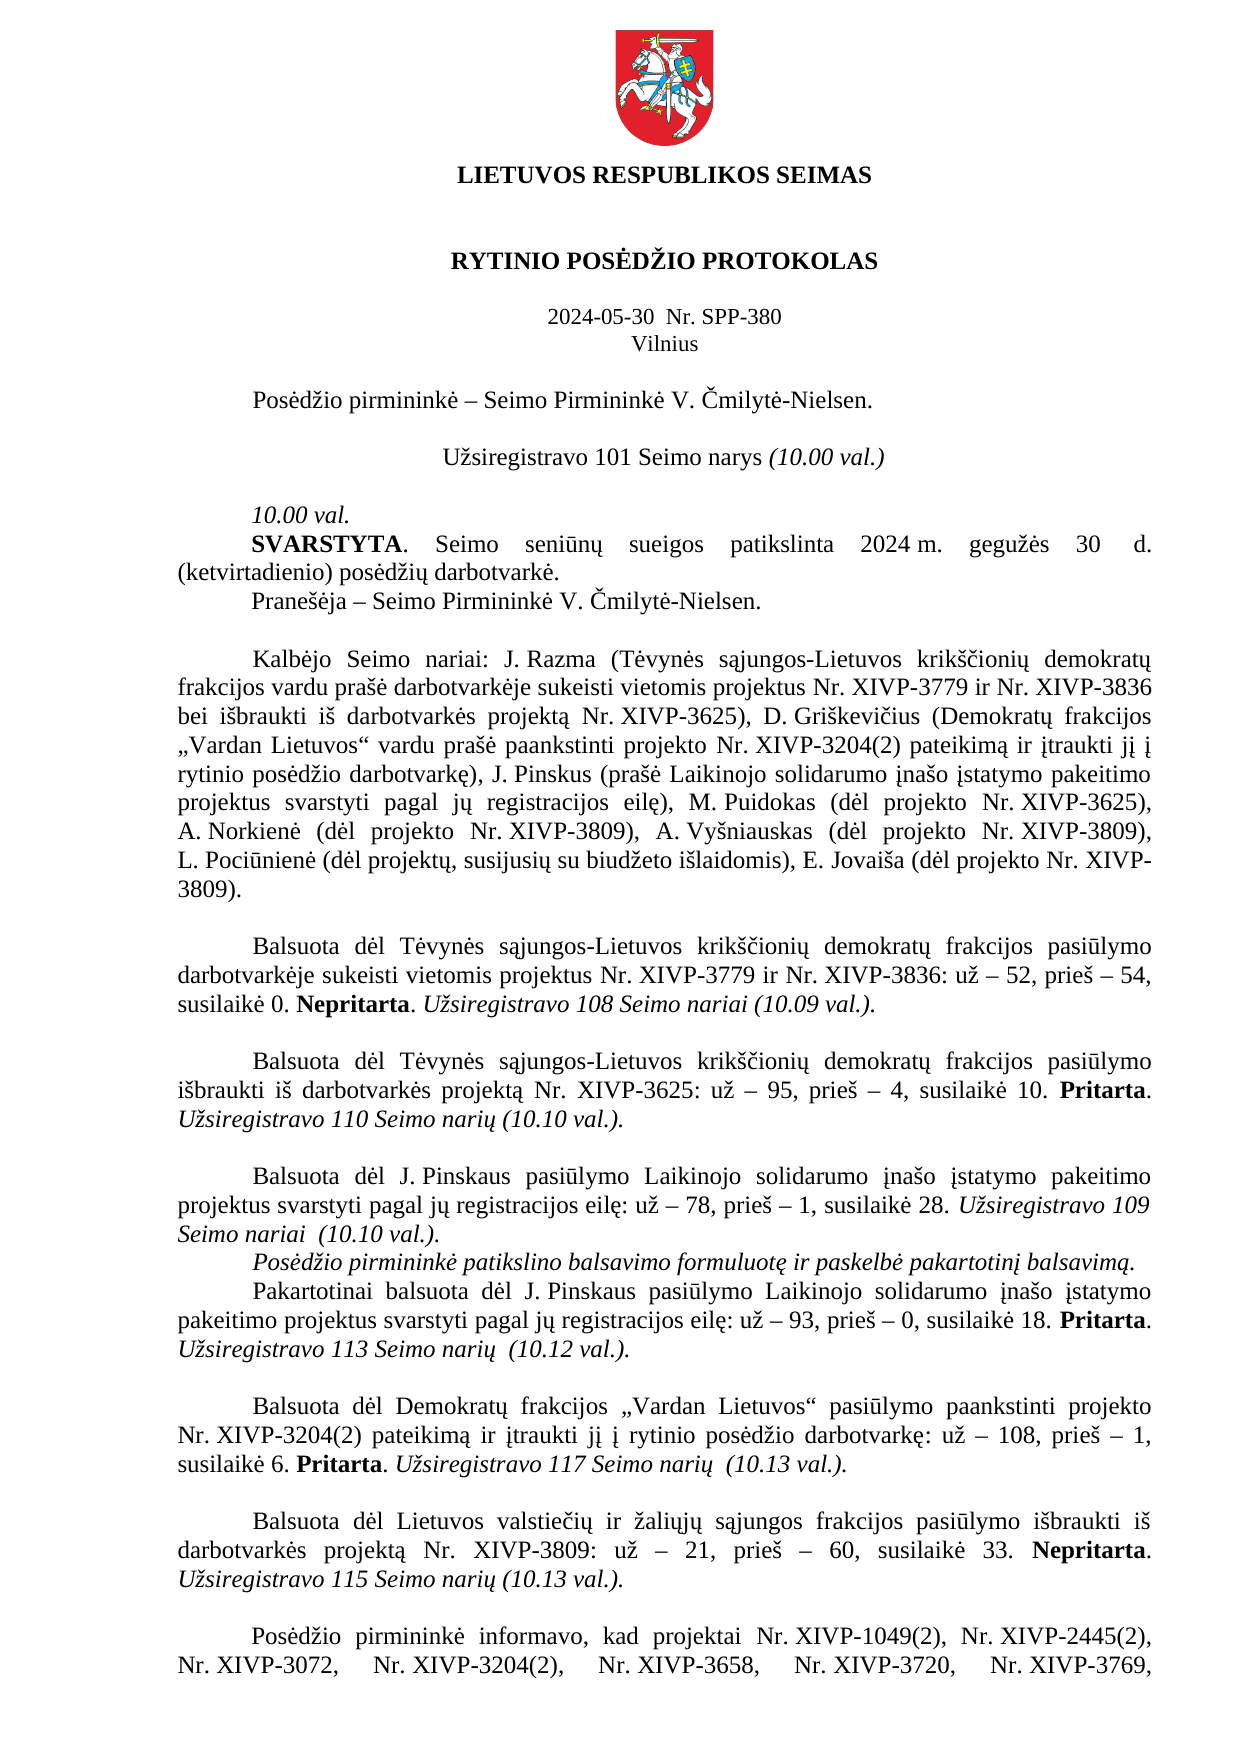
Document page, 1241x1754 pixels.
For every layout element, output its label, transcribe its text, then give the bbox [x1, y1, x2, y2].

text Balsuota dėl Tėvynės sąjungos-Lietuvos krikščionių demokratų frakcijos pasiūlymo išbraukti iš darbotvarkės projektą Nr. XIVP-3625: už – 95, prieš – 4, susilaikė 10. Pritarta. Užsiregistravo 110 Seimo narių (10.10 val.). [177, 1046, 1152, 1132]
text RYTINIO POSĖDŽIO PROTOKOLAS [177, 246, 1152, 275]
text Balsuota dėl Lietuvos valstiečių ir žaliųjų sąjungos frakcijos pasiūlymo išbraukti iš darbotvarkės projektą Nr. XIVP-3809: už – 21, prieš – 60, susilaikė 33. Nepritarta. Užsiregistravo 115 Seimo narių (10.13 val.). [177, 1506, 1152, 1592]
text Pranešėja – Seimo Pirmininkė V. Čmilytė-Nielsen. [177, 586, 1152, 615]
text 10.00 val. [177, 500, 1152, 529]
text SVARSTYTA. Seimo seniūnų sueigos patikslinta 2024 m. gegužės 30 d. (ketvirtadienio) posėdžių darbotvarkė. [177, 529, 1152, 586]
text Posėdžio pirmininkė – Seimo Pirmininkė V. Čmilytė-Nielsen. [177, 385, 1152, 414]
text Posėdžio pirmininkė patikslino balsavimo formuluotę ir paskelbė pakartotinį balsavimą. [177, 1247, 1152, 1276]
text Kalbėjo Seimo nariai: J. Razma (Tėvynės sąjungos-Lietuvos krikščionių demokratų frakcijos vardu prašė darbotvarkėje sukeisti vietomis projektus Nr. XIVP-3779 ir Nr. XIVP-3836 bei išbraukti iš darbotvarkės projektą Nr. XIVP-3625), D. Griškevičius (Demokratų frakcijos „Vardan Lietuvos“ vardu prašė paankstinti projekto Nr. XIVP-3204(2) pateikimą ir įtraukti jį į rytinio posėdžio darbotvarkę), J. Pinskus (prašė Laikinojo solidarumo įnašo įstatymo pakeitimo projektus svarstyti pagal jų registracijos eilę), M. Puidokas (dėl projekto Nr. XIVP-3625), A. Norkienė (dėl projekto Nr. XIVP-3809), A. Vyšniauskas (dėl projekto Nr. XIVP-3809), L. Pociūnienė (dėl projektų, susijusių su biudžeto išlaidomis), E. Jovaiša (dėl projekto Nr. XIVP-3809). [177, 644, 1152, 902]
text Balsuota dėl J. Pinskaus pasiūlymo Laikinojo solidarumo įnašo įstatymo pakeitimo projektus svarstyti pagal jų registracijos eilę: už – 78, prieš – 1, susilaikė 28. Užsiregistravo 109 Seimo nariai (10.10 val.). [177, 1161, 1152, 1247]
text Balsuota dėl Demokratų frakcijos „Vardan Lietuvos“ pasiūlymo paankstinti projekto Nr. XIVP-3204(2) pateikimą ir įtraukti jį į rytinio posėdžio darbotvarkę: už – 108, prieš – 1, susilaikė 6. Pritarta. Užsiregistravo 117 Seimo narių (10.13 val.). [177, 1391, 1152, 1477]
text Posėdžio pirmininkė informavo, kad projektai Nr. XIVP-1049(2), Nr. XIVP-2445(2), Nr. XIVP-3072, Nr. XIVP-3204(2), Nr. XIVP-3658, Nr. XIVP-3720, Nr. XIVP-3769, [177, 1621, 1152, 1679]
text Vilnius [177, 330, 1152, 356]
text Lietuvos Respublikos Seimas [177, 160, 1152, 188]
text 2024-05-30 Nr. SPP-380 [177, 303, 1152, 330]
text Užsiregistravo 101 Seimo narys (10.00 val.) [177, 442, 1152, 471]
text Pakartotinai balsuota dėl J. Pinskaus pasiūlymo Laikinojo solidarumo įnašo įstatymo pakeitimo projektus svarstyti pagal jų registracijos eilę: už – 93, prieš – 0, susilaikė 18. Pritarta. Užsiregistravo 113 Seimo narių (10.12 val.). [177, 1276, 1152, 1362]
text Balsuota dėl Tėvynės sąjungos-Lietuvos krikščionių demokratų frakcijos pasiūlymo darbotvarkėje sukeisti vietomis projektus Nr. XIVP-3779 ir Nr. XIVP-3836: už – 52, prieš – 54, susilaikė 0. Nepritarta. Užsiregistravo 108 Seimo nariai (10.09 val.). [177, 931, 1152, 1017]
